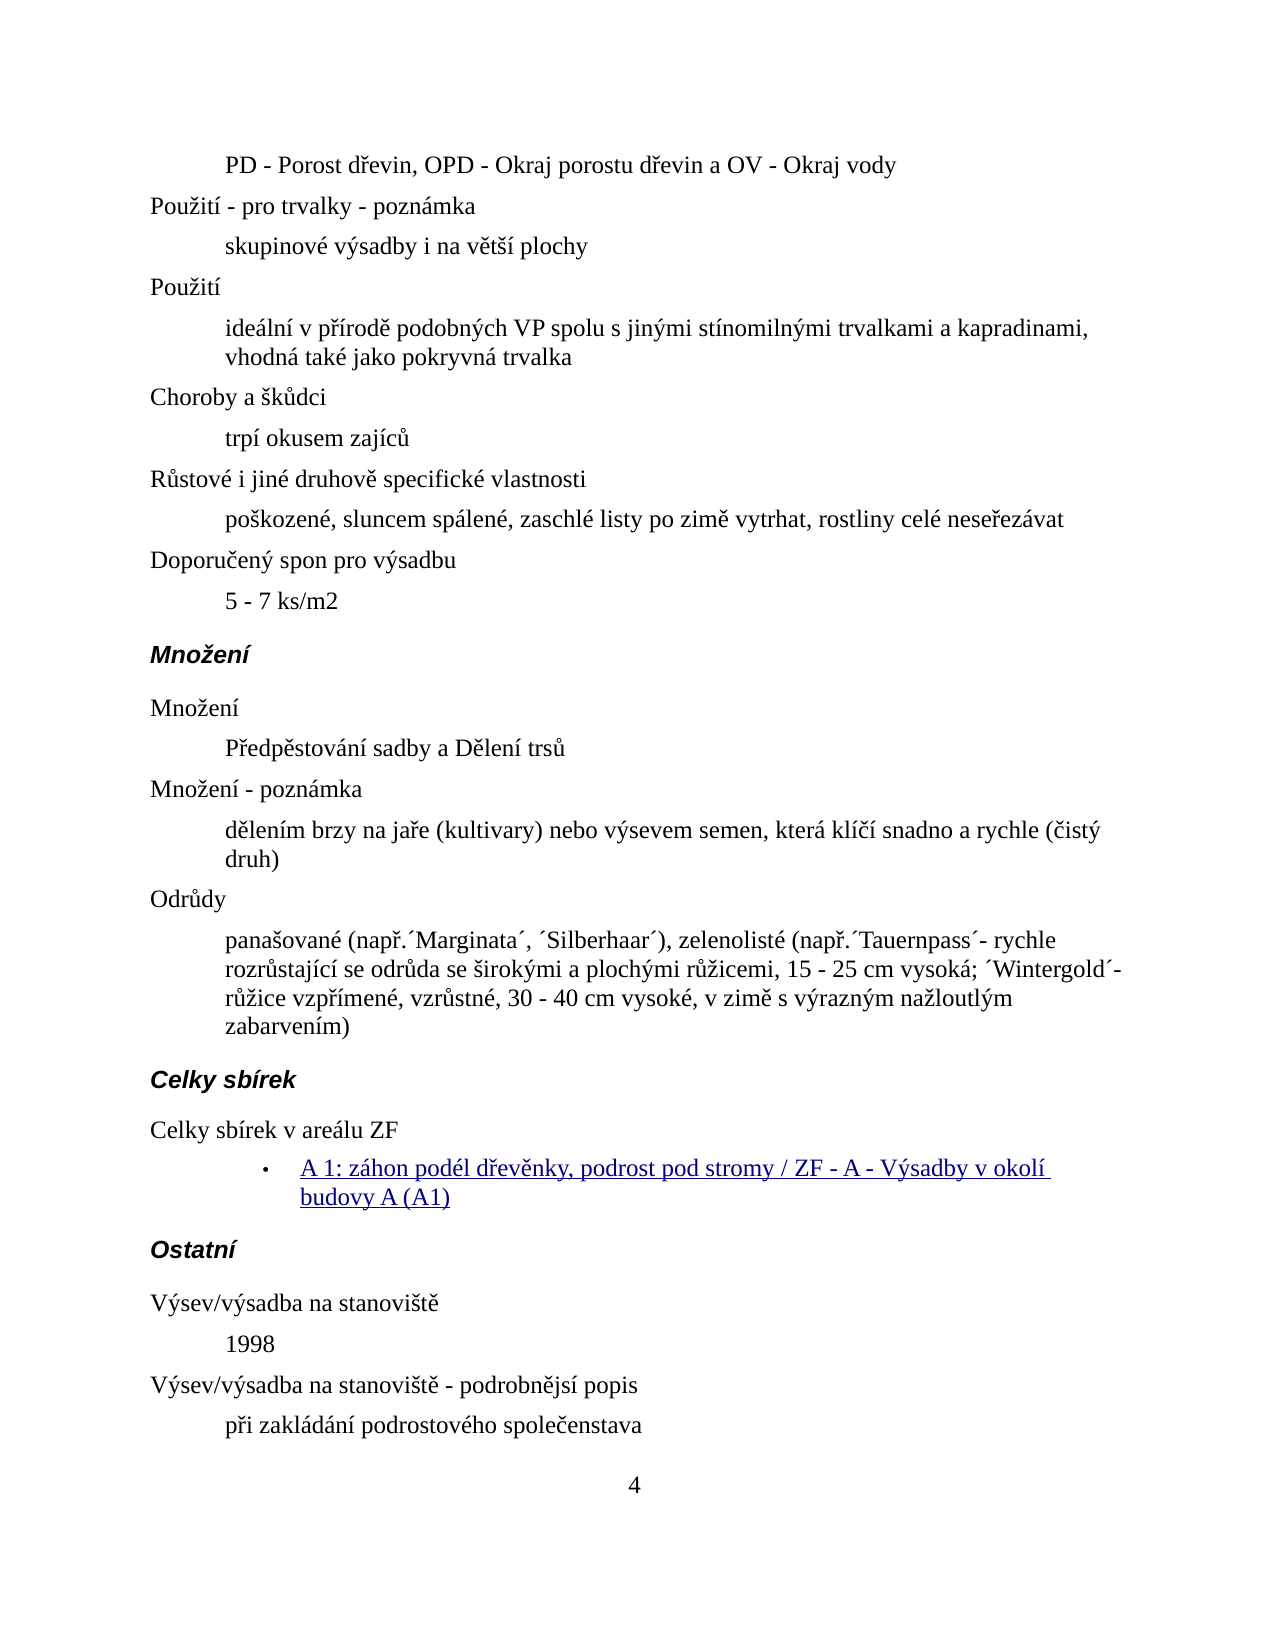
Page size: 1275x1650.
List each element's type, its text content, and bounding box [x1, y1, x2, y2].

text skupinové výsadby i na větší plochy [225, 231, 1125, 260]
text Množení - poznámka [150, 774, 1125, 803]
text Odrůdy [150, 884, 1125, 913]
text 5 - 7 ks/m2 [225, 586, 1125, 615]
text Doporučený spon pro výsadbu [150, 545, 1125, 574]
subtitle Ostatní [150, 1235, 1125, 1264]
text při zakládání podrostového společenstava [225, 1411, 1125, 1439]
subtitle Množení [150, 640, 1125, 668]
text dělením brzy na jaře (kultivary) nebo výsevem semen, která klíčí snadno a rychle (čistý druh) [225, 815, 1125, 872]
text Množení [150, 693, 1125, 722]
text Použití - pro trvalky - poznámka [150, 191, 1125, 219]
text Předpěstování sadby a Dělení trsů [225, 733, 1125, 762]
subtitle Celky sbírek [150, 1065, 1125, 1094]
text 1998 [225, 1329, 1125, 1358]
text Výsev/výsadba na stanoviště [150, 1288, 1125, 1317]
text Výsev/výsadba na stanoviště - podrobnějsí popis [150, 1370, 1125, 1399]
text Celky sbírek v areálu ZF [150, 1115, 1125, 1144]
text Použití [150, 272, 1125, 301]
text poškozené, sluncem spálené, zaschlé listy po zimě vytrhat, rostliny celé neseřezávat [225, 504, 1125, 533]
text PD - Porost dřevin, OPD - Okraj porostu dřevin a OV - Okraj vody [225, 150, 1125, 179]
text Choroby a škůdci [150, 382, 1125, 411]
text ideální v přírodě podobných VP spolu s jinými stínomilnými trvalkami a kapradinami, vhodná také jako pokryvná trvalka [225, 313, 1125, 370]
text Růstové i jiné druhově specifické vlastnosti [150, 464, 1125, 493]
text trpí okusem zajíců [225, 423, 1125, 452]
list A 1: záhon podél dřevěnky, podrost pod stromy / ZF - A - Výsadby v okolí budovy A (A1) [262, 1153, 1125, 1210]
text panašované (např.´Marginata´, ´Silberhaar´), zelenolisté (např.´Tauernpass´- rychle rozrůstající se odrůda se širokými a plochými růžicemi, 15 - 25 cm vysoká; ´Wintergold´- růžice vzpřímené, vzrůstné, 30 - 40 cm vysoké, v zimě s výrazným nažloutlým zabarvením) [225, 925, 1125, 1040]
